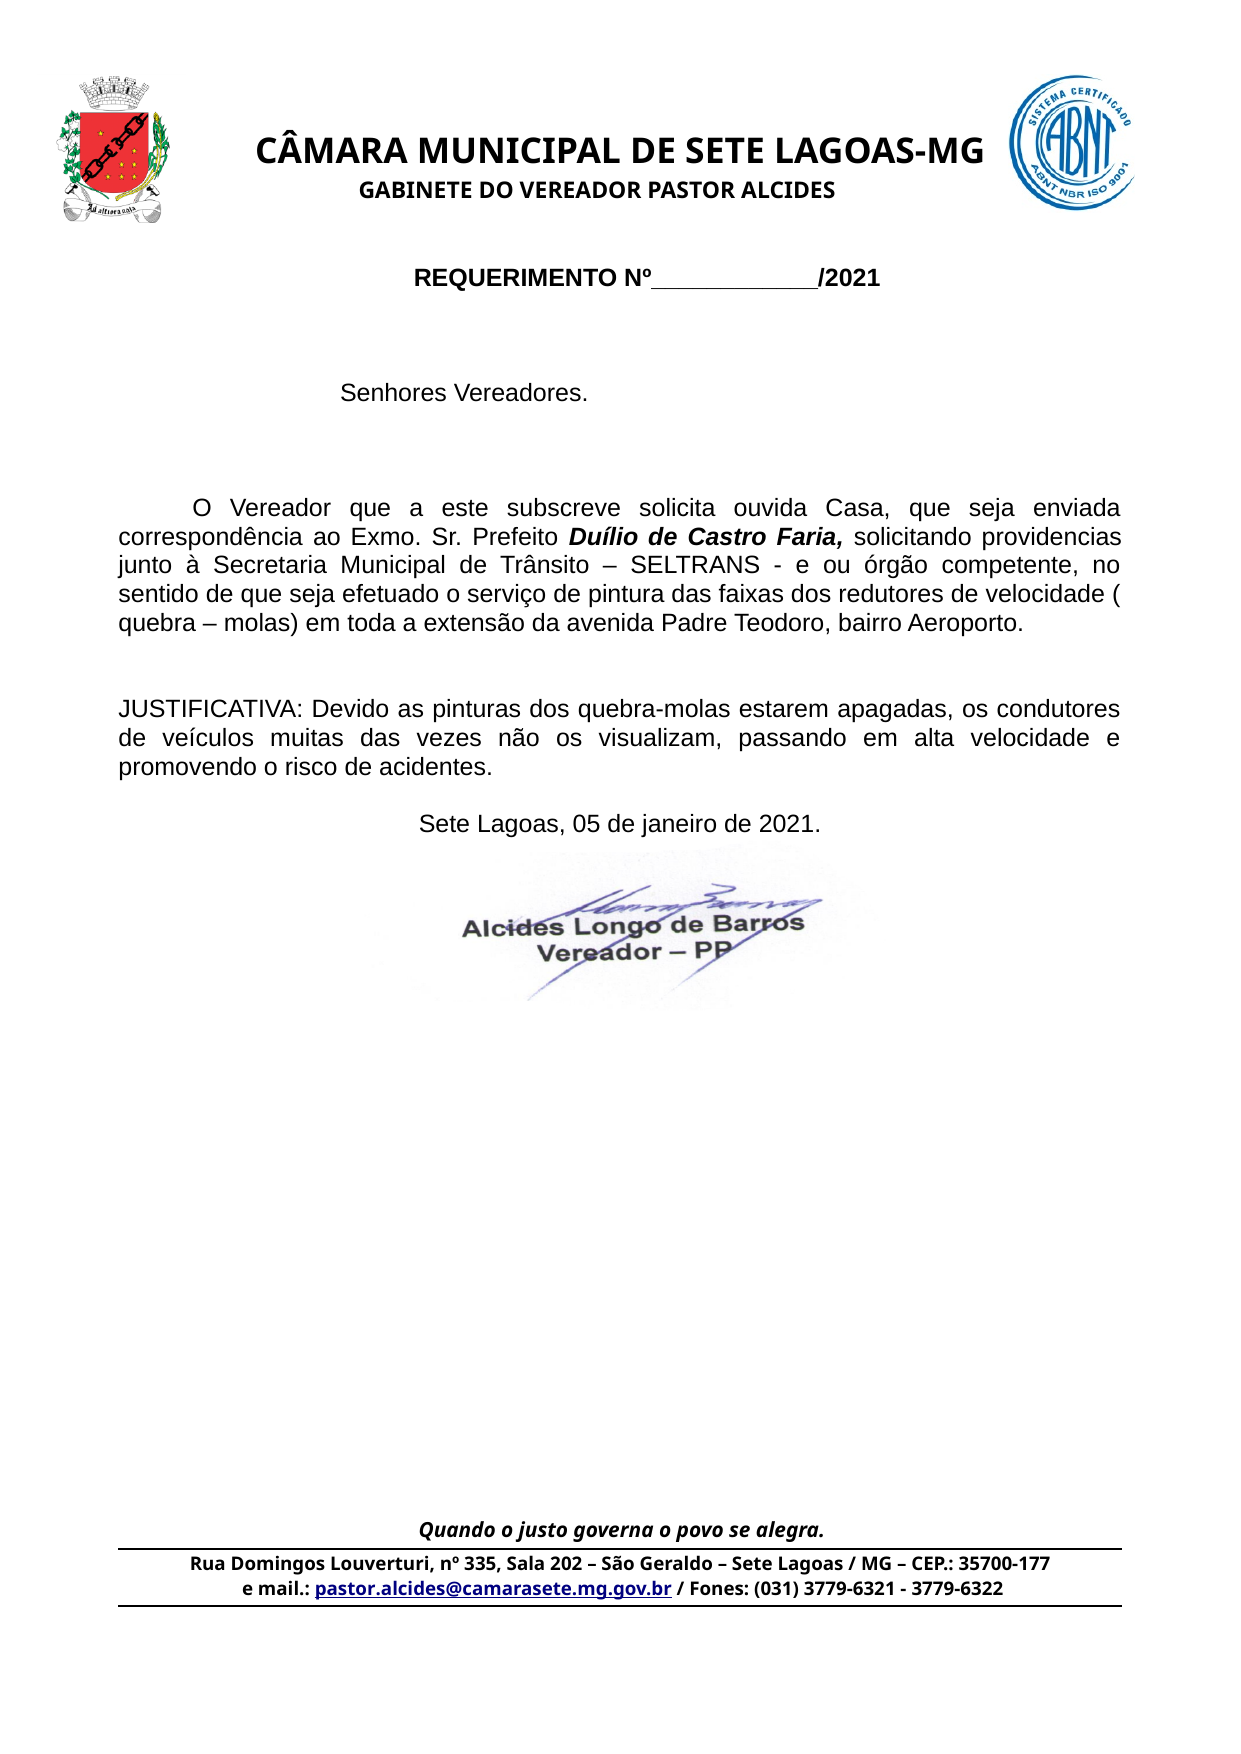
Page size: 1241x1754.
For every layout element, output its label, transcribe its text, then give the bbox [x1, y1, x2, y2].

text Senhores Vereadores. [118, 378, 1122, 407]
text Sete Lagoas, 05 de janeiro de 2021. [118, 809, 1122, 838]
text REQUERIMENTO Nº____________/2021 [340, 263, 1122, 292]
text O Vereador que a este subscreve solicita ouvida Casa, que seja enviada correspondência ao Exmo. Sr. Prefeito Duílio de Castro Faria, solicitando providencias junto à Secretaria Municipal de Trânsito – SELTRANS - e ou órgão competente, no sentido de que seja efetuado o serviço de pintura das faixas dos redutores de velocidade ( quebra – molas) em toda a extensão da avenida Padre Teodoro, bairro Aeroporto. [118, 493, 1122, 637]
text JUSTIFICATIVA: Devido as pinturas dos quebra-molas estarem apagadas, os condutores de veículos muitas das vezes não os visualizam, passando em alta velocidade e promovendo o risco de acidentes. [118, 694, 1122, 781]
